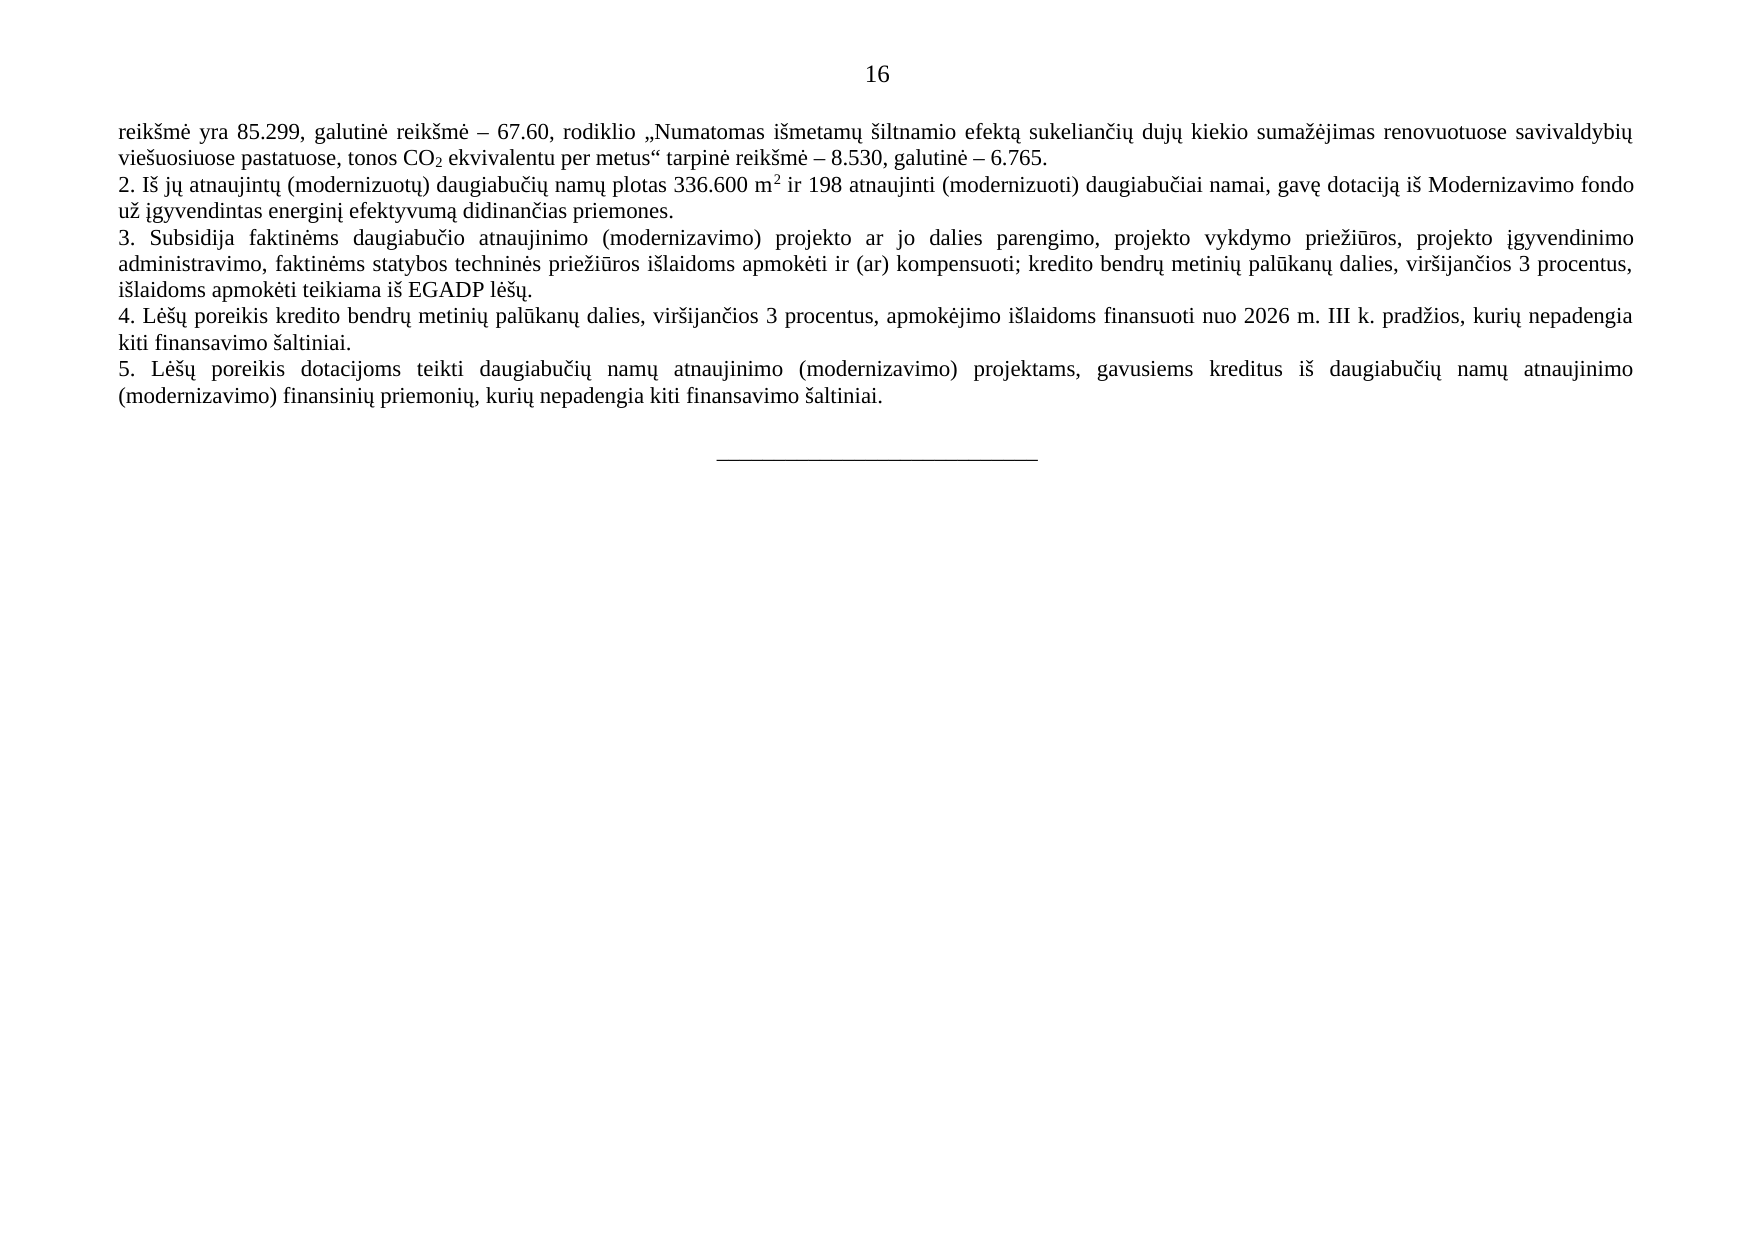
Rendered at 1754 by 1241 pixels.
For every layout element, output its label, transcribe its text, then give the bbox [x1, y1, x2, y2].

text 4. Lėšų poreikis kredito bendrų metinių palūkanų dalies, viršijančios 3 procentus, apmokėjimo išlaidoms finansuoti nuo 2026 m. III k. pradžios, kurių nepadengia kiti finansavimo šaltiniai. [118, 303, 1636, 355]
text 5. Lėšų poreikis dotacijoms teikti daugiabučių namų atnaujinimo (modernizavimo) projektams, gavusiems kreditus iš daugiabučių namų atnaujinimo (modernizavimo) finansinių priemonių, kurių nepadengia kiti finansavimo šaltiniai. [118, 355, 1636, 408]
text 3. Subsidija faktinėms daugiabučio atnaujinimo (modernizavimo) projekto ar jo dalies parengimo, projekto vykdymo priežiūros, projekto įgyvendinimo administravimo, faktinėms statybos techninės priežiūros išlaidoms apmokėti ir (ar) kompensuoti; kredito bendrų metinių palūkanų dalies, viršijančios 3 procentus, išlaidoms apmokėti teikiama iš EGADP lėšų. [118, 223, 1636, 303]
text 2. Iš jų atnaujintų (modernizuotų) daugiabučių namų plotas 336.600 m2 ir 198 atnaujinti (modernizuoti) daugiabučiai namai, gavę dotaciją iš Modernizavimo fondo už įgyvendintas energinį efektyvumą didinančias priemones. [118, 171, 1636, 223]
text reikšmė yra 85.299, galutinė reikšmė – 67.60, rodiklio „Numatomas išmetamų šiltnamio efektą sukeliančių dujų kiekio sumažėjimas renovuotuose savivaldybių viešuosiuose pastatuose, tonos CO2 ekvivalentu per metus“ tarpinė reikšmė – 8.530, galutinė – 6.765. [118, 118, 1636, 171]
text ____________________________ [118, 437, 1636, 463]
